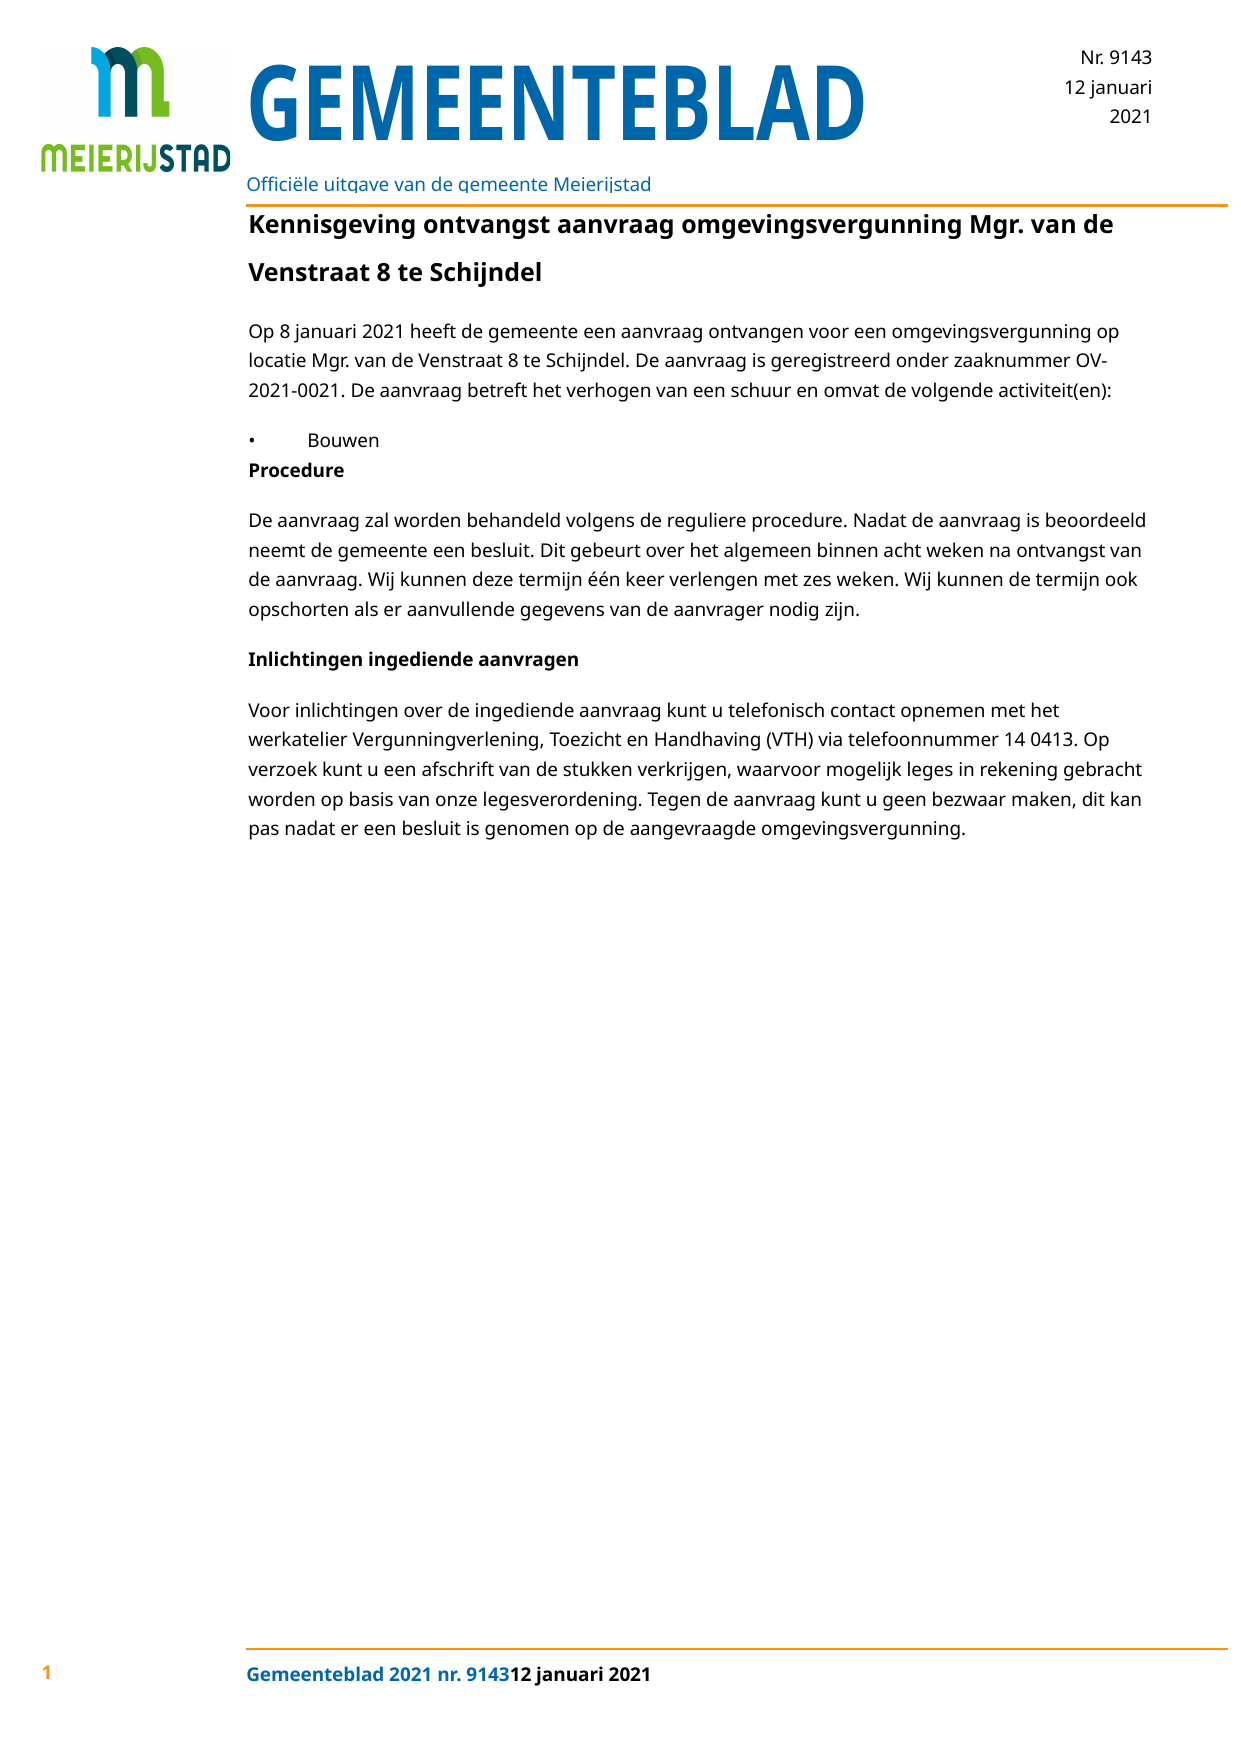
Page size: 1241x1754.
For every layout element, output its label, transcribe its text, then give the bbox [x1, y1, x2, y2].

picture [41, 47, 231, 172]
text Voor inlichtingen over de ingediende aanvraag kunt u telefonisch contact opnemen met het werkatelier Vergunningverlening, Toezicht en Handhaving (VTH) via telefoonnummer 14 0413. Op verzoek kunt u een afschrift van de stukken verkrijgen, waarvoor mogelijk leges in rekening gebracht worden op basis van onze legesverordening. Tegen de aanvraag kunt u geen bezwaar maken, dit kan pas nadat er een besluit is genomen op de aangevraagde omgevingsvergunning. [248, 697, 1152, 841]
list Bouwen [248, 427, 1152, 453]
text De aanvraag zal worden behandeld volgens de reguliere procedure. Nadat de aanvraag is beoordeeld neemt de gemeente een besluit. Dit gebeurt over het algemeen binnen acht weken na ontvangst van de aanvraag. Wij kunnen deze termijn één keer verlengen met zes weken. Wij kunnen de termijn ook opschorten als er aanvullende gegevens van de aanvrager nodig zijn. [248, 507, 1152, 622]
text Procedure [248, 457, 1152, 483]
text Kennisgeving ontvangst aanvraag omgevingsvergunning Mgr. van de Venstraat 8 te Schijndel [248, 207, 1152, 288]
text Inlichtingen ingediende aanvragen [248, 647, 1152, 672]
text Op 8 januari 2021 heeft de gemeente een aanvraag ontvangen voor een omgevingsvergunning op locatie Mgr. van de Venstraat 8 te Schijndel. De aanvraag is geregistreerd onder zaaknummer OV-2021-0021. De aanvraag betreft het verhogen van een schuur en omvat de volgende activiteit(en): [248, 318, 1152, 403]
